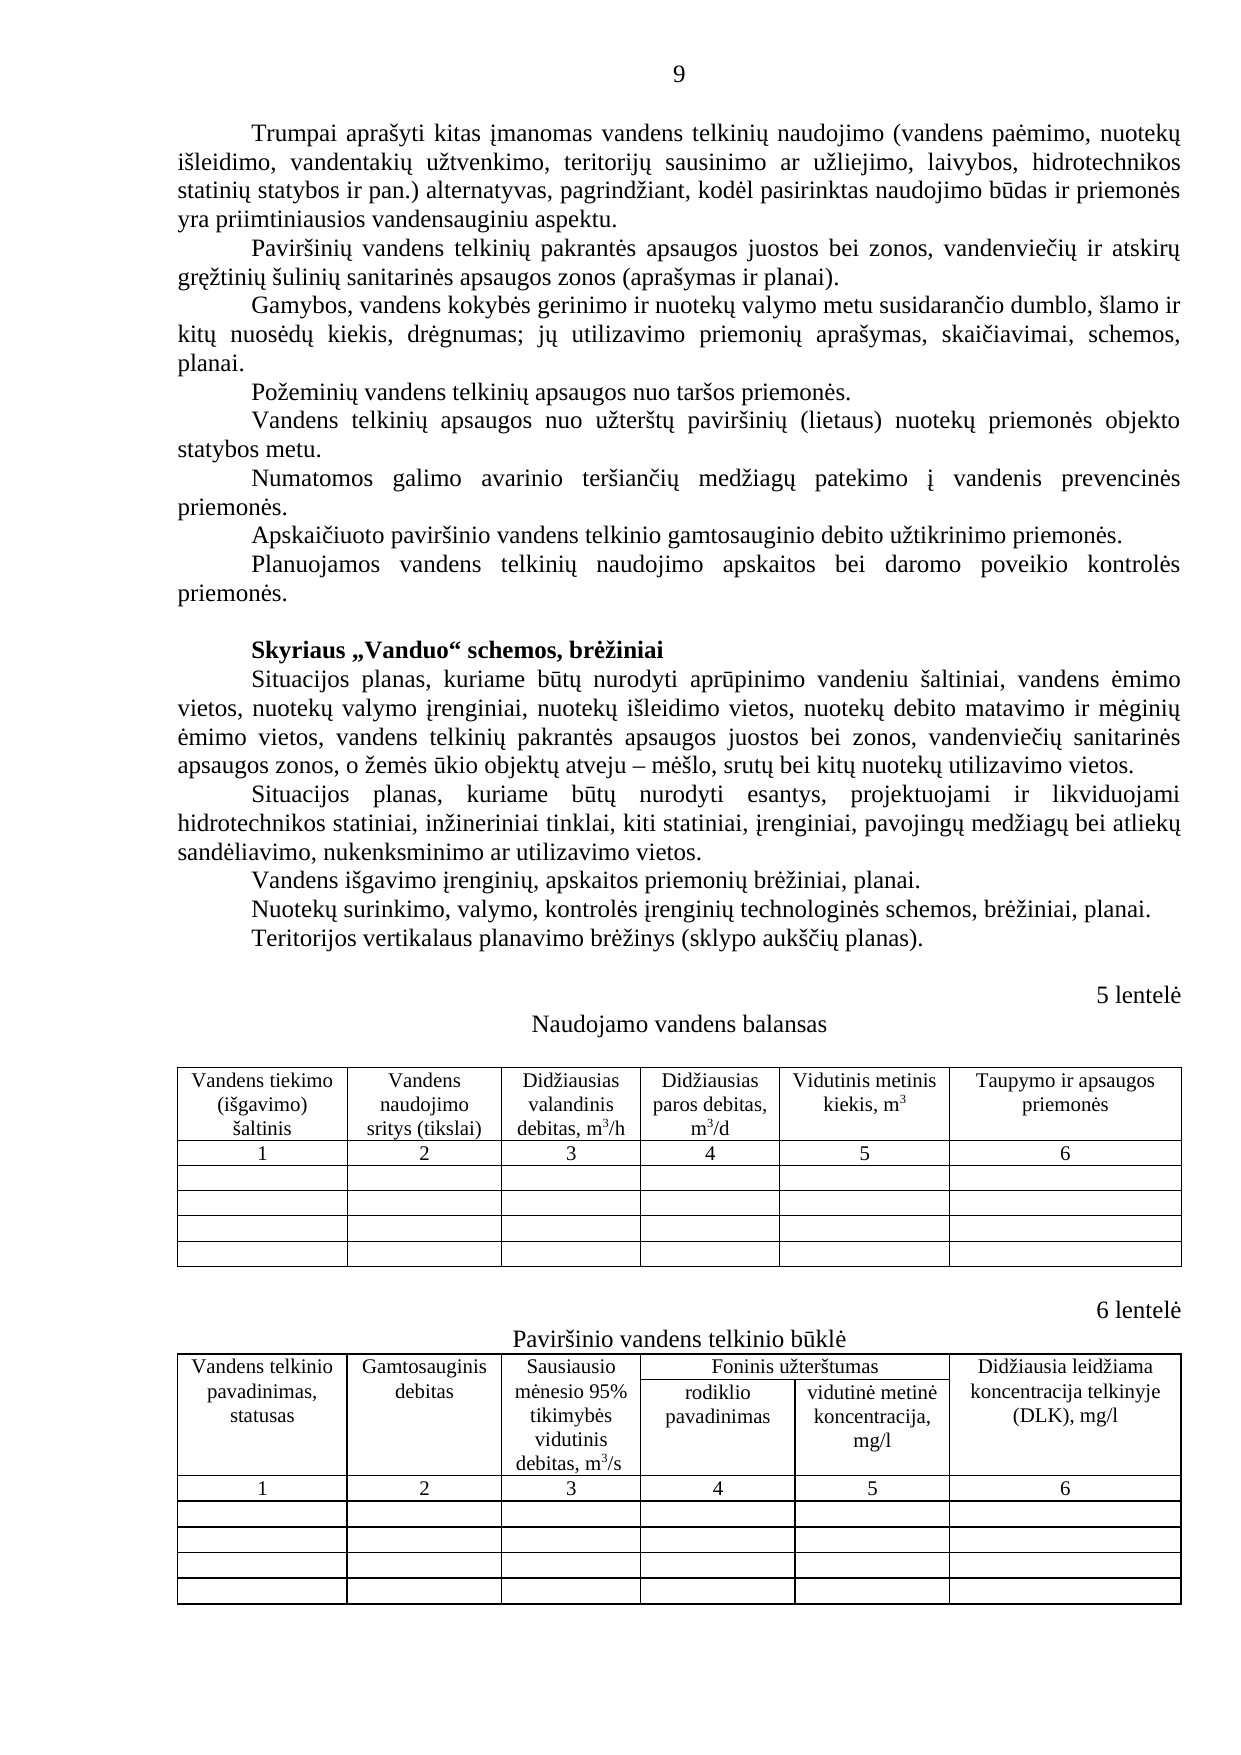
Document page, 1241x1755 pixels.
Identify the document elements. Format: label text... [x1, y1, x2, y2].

text 6 lentelė [177, 1295, 1181, 1324]
text Apskaičiuoto paviršinio vandens telkinio gamtosauginio debito užtikrinimo priemonės. [177, 521, 1181, 549]
text Nuotekų surinkimo, valymo, kontrolės įrenginių technologinės schemos, brėžiniai, planai. [177, 894, 1181, 923]
table_cell 5 [796, 1476, 949, 1500]
table_cell [348, 1579, 501, 1603]
table_cell 2 [348, 1141, 501, 1165]
table_header Vandens tiekimo (išgavimo) šaltinis [178, 1068, 347, 1140]
table_cell [641, 1502, 794, 1526]
table_cell [780, 1166, 949, 1190]
table_cell [502, 1166, 640, 1190]
table_header Foninis užterštumas [641, 1355, 949, 1378]
table_header Didžiausias paros debitas, m3/d [641, 1068, 779, 1140]
table_cell 3 [502, 1141, 640, 1165]
table_cell [641, 1528, 794, 1552]
text Vandens išgavimo įrenginių, apskaitos priemonių brėžiniai, planai. [177, 866, 1181, 894]
table_header Vidutinis metinis kiekis, m3 [780, 1068, 949, 1140]
table_cell [502, 1502, 640, 1526]
table_cell [950, 1216, 1181, 1241]
table_cell [641, 1166, 779, 1190]
table_cell 1 [178, 1476, 346, 1500]
text 5 lentelė [177, 981, 1181, 1009]
table_cell [178, 1502, 346, 1526]
table_cell [641, 1579, 794, 1603]
text Planuojamos vandens telkinių naudojimo apskaitos bei daromo poveikio kontrolės priemonės. [177, 549, 1181, 607]
table_cell rodiklio pavadinimas [641, 1380, 794, 1475]
table_cell 2 [348, 1476, 501, 1500]
text Situacijos planas, kuriame būtų nurodyti esantys, projektuojami ir likviduojami hidrotechnikos statiniai, inžineriniai tinklai, kiti statiniai, įrenginiai, pavojingų medžiagų bei atliekų sandėliavimo, nukenksminimo ar utilizavimo vietos. [177, 779, 1181, 866]
table_cell [178, 1553, 346, 1577]
table_cell [796, 1553, 949, 1577]
table_cell [641, 1216, 779, 1241]
table_header Didžiausia leidžiama koncentracija telkinyje (DLK), mg/l [950, 1355, 1180, 1475]
table_cell [348, 1216, 501, 1241]
text Teritorijos vertikalaus planavimo brėžinys (sklypo aukščių planas). [177, 923, 1181, 952]
table_cell [641, 1242, 779, 1266]
table_cell [950, 1502, 1180, 1526]
text Paviršinio vandens telkinio būklė [177, 1324, 1181, 1353]
table_cell [178, 1191, 347, 1215]
table_cell [348, 1242, 501, 1266]
text Gamybos, vandens kokybės gerinimo ir nuotekų valymo metu susidarančio dumblo, šlamo ir kitų nuosėdų kiekis, drėgnumas; jų utilizavimo priemonių aprašymas, skaičiavimai, schemos, planai. [177, 291, 1181, 377]
table_cell [796, 1579, 949, 1603]
table_cell vidutinė metinė koncentracija, mg/l [796, 1380, 949, 1475]
table_cell [780, 1242, 949, 1266]
text Skyriaus „Vanduo“ schemos, brėžiniai [177, 636, 1181, 664]
table_cell [178, 1242, 347, 1266]
table_header Gamtosauginis debitas [348, 1355, 501, 1475]
table_cell [796, 1528, 949, 1552]
text Trumpai aprašyti kitas įmanomas vandens telkinių naudojimo (vandens paėmimo, nuotekų išleidimo, vandentakių užtvenkimo, teritorijų sausinimo ar užliejimo, laivybos, hidrotechnikos statinių statybos ir pan.) alternatyvas, pagrindžiant, kodėl pasirinktas naudojimo būdas ir priemonės yra priimtiniausios vandensauginiu aspektu. [177, 118, 1181, 233]
table_cell 1 [178, 1141, 347, 1165]
table_cell [178, 1216, 347, 1241]
table_cell [502, 1528, 640, 1552]
table_cell [178, 1579, 346, 1603]
table_cell [502, 1553, 640, 1577]
table_cell [780, 1191, 949, 1215]
table_cell [950, 1166, 1181, 1190]
table_cell [502, 1579, 640, 1603]
table_cell [502, 1216, 640, 1241]
table_cell [950, 1242, 1181, 1266]
table_cell 6 [950, 1141, 1181, 1165]
table_header Vandens telkinio pavadinimas, statusas [178, 1355, 346, 1475]
table_cell [950, 1553, 1180, 1577]
table_cell [348, 1553, 501, 1577]
table_cell [641, 1553, 794, 1577]
text Vandens telkinių apsaugos nuo užterštų paviršinių (lietaus) nuotekų priemonės objekto statybos metu. [177, 406, 1181, 463]
table_cell [796, 1502, 949, 1526]
table_cell [641, 1191, 779, 1215]
table_cell [348, 1528, 501, 1552]
table_cell [950, 1191, 1181, 1215]
table_cell 4 [641, 1141, 779, 1165]
table_cell [178, 1166, 347, 1190]
table_cell [348, 1191, 501, 1215]
text Paviršinių vandens telkinių pakrantės apsaugos juostos bei zonos, vandenviečių ir atskirų gręžtinių šulinių sanitarinės apsaugos zonos (aprašymas ir planai). [177, 233, 1181, 291]
table_header Taupymo ir apsaugos priemonės [950, 1068, 1181, 1140]
text Naudojamo vandens balansas [177, 1009, 1181, 1038]
table_cell [348, 1502, 501, 1526]
table_header Sausiausio mėnesio 95% tikimybės vidutinis debitas, m3/s [502, 1355, 640, 1475]
table_cell 3 [502, 1476, 640, 1500]
table_cell 5 [780, 1141, 949, 1165]
table_cell [780, 1216, 949, 1241]
table_cell [950, 1528, 1180, 1552]
text Numatomos galimo avarinio teršiančių medžiagų patekimo į vandenis prevencinės priemonės. [177, 463, 1181, 521]
table_cell [348, 1166, 501, 1190]
table_cell [502, 1242, 640, 1266]
table_header Vandens naudojimo sritys (tikslai) [348, 1068, 501, 1140]
table_cell [502, 1191, 640, 1215]
text Požeminių vandens telkinių apsaugos nuo taršos priemonės. [177, 377, 1181, 406]
table_cell 6 [950, 1476, 1180, 1500]
table_cell 4 [641, 1476, 794, 1500]
table_cell [950, 1579, 1180, 1603]
table_cell [178, 1528, 346, 1552]
table_header Didžiausias valandinis debitas, m3/h [502, 1068, 640, 1140]
text Situacijos planas, kuriame būtų nurodyti aprūpinimo vandeniu šaltiniai, vandens ėmimo vietos, nuotekų valymo įrenginiai, nuotekų išleidimo vietos, nuotekų debito matavimo ir mėginių ėmimo vietos, vandens telkinių pakrantės apsaugos juostos bei zonos, vandenviečių sanitarinės apsaugos zonos, o žemės ūkio objektų atveju – mėšlo, srutų bei kitų nuotekų utilizavimo vietos. [177, 664, 1181, 779]
